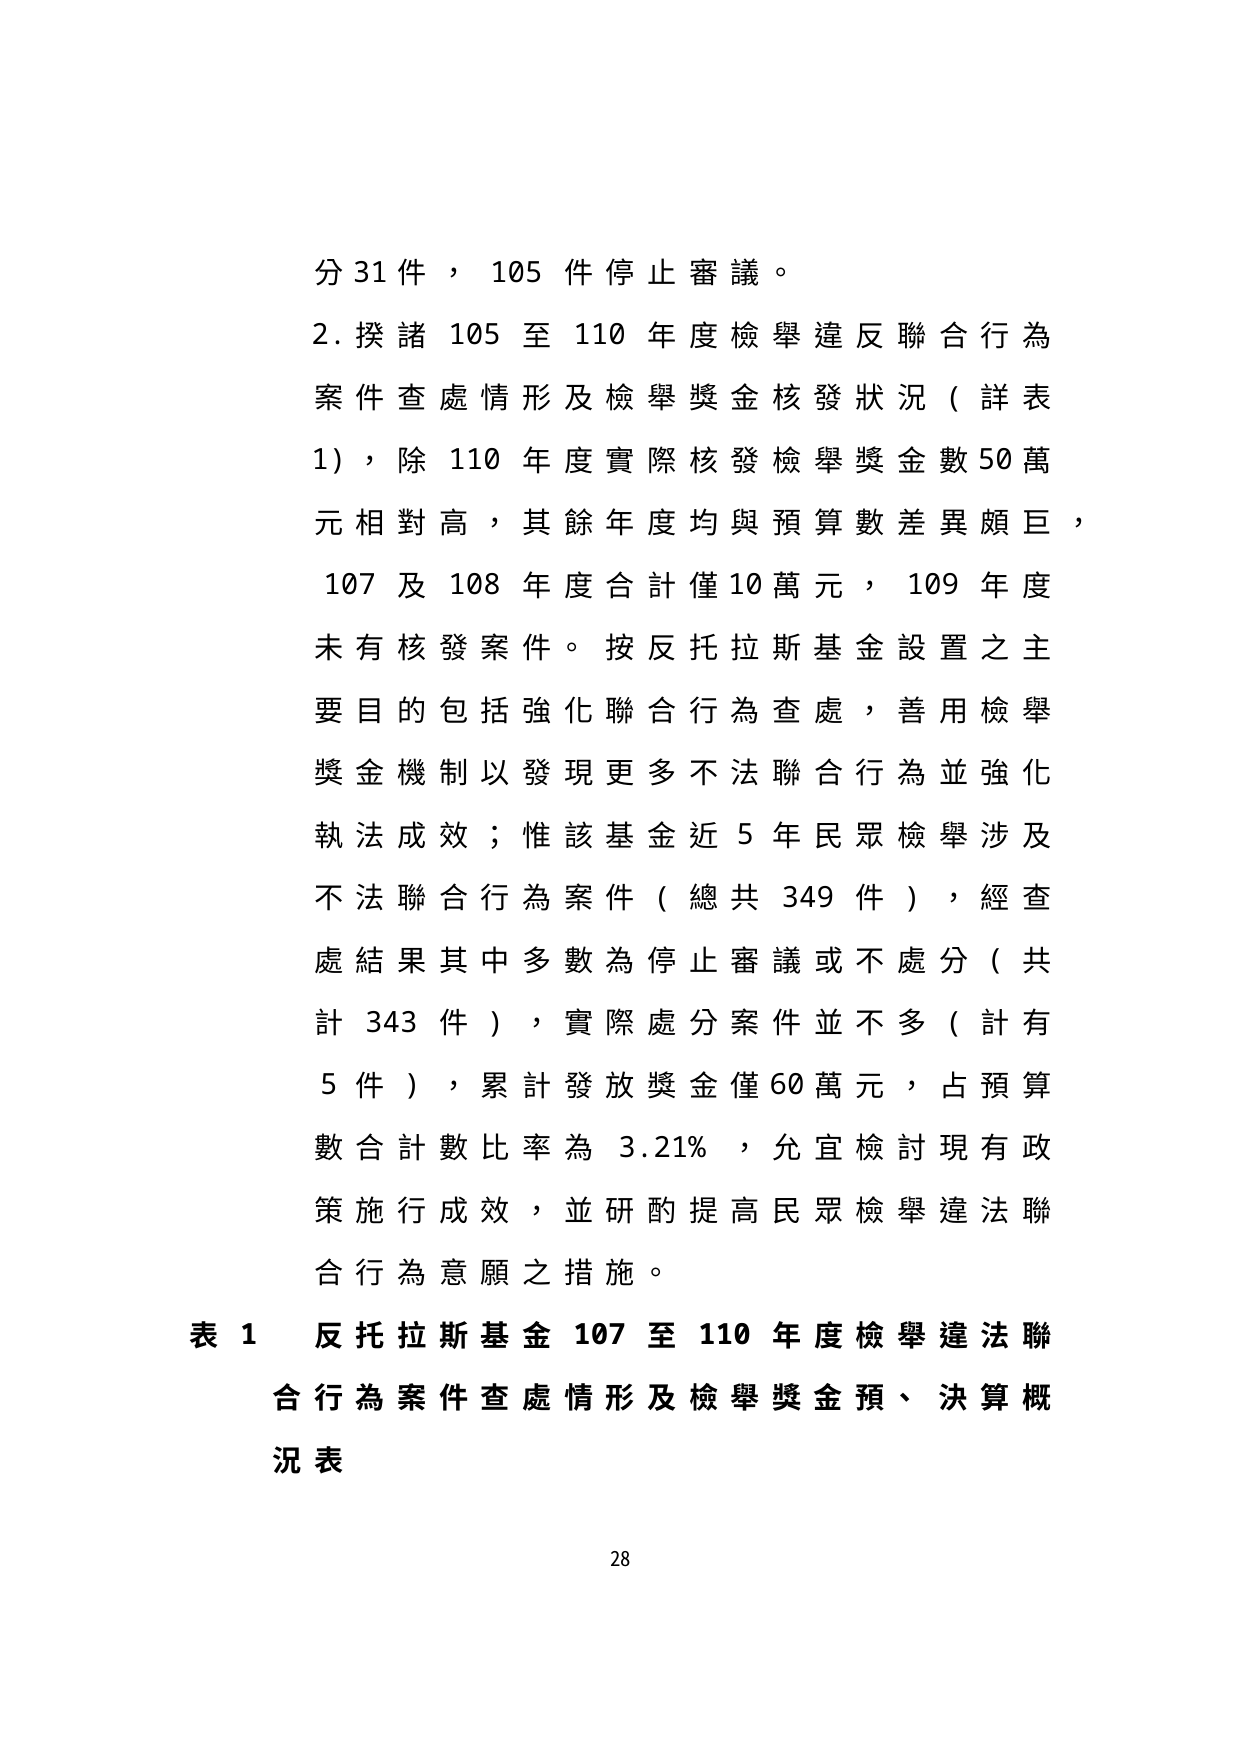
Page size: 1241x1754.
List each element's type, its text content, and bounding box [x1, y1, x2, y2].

text 1.因聯合行為具有高度隱密性，實務上常有難以蒐證之困擾，鑑於事業內部員工較容易獲得消息，為鼓勵其等揭露違法行為，爰我國參考韓國、英國等國立法例研議檢舉獎勵制度，於第47條之1第3項第1款明定基金適用於檢舉違法聯合行為獎金之支出。據公平會統計，110年度實際檢舉案件數共138件，啟動調查案件數為33件，2件處分，核發檢舉獎金共50萬元，不處分31件，105件停止審議。 [271, 229, 1058, 292]
text 2.揆諸105至110年度檢舉違反聯合行為案件查處情形及檢舉獎金核發狀況(詳表1)，除110年度實際核發檢舉獎金數50萬元相對高，其餘年度均與預算數差異頗巨，107及108年度合計僅10萬元，109年度未有核發案件。按反托拉斯基金設置之主要目的包括強化聯合行為查處，善用檢舉獎金機制以發現更多不法聯合行為並強化執法成效；惟該基金近5年民眾檢舉涉及不法聯合行為案件(總共349件)，經查處結果其中多數為停止審議或不處分(共計343件)，實際處分案件並不多(計有5件)，累計發放獎金僅60萬元，占預算數合計數比率為3.21%，允宜檢討現有政策施行成效，並研酌提高民眾檢舉違法聯合行為意願之措施。 [271, 292, 1058, 1292]
text 表1 反托拉斯基金107至110年度檢舉違法聯合行為案件查處情形及檢舉獎金預、決算概況表 [183, 1292, 1058, 1479]
